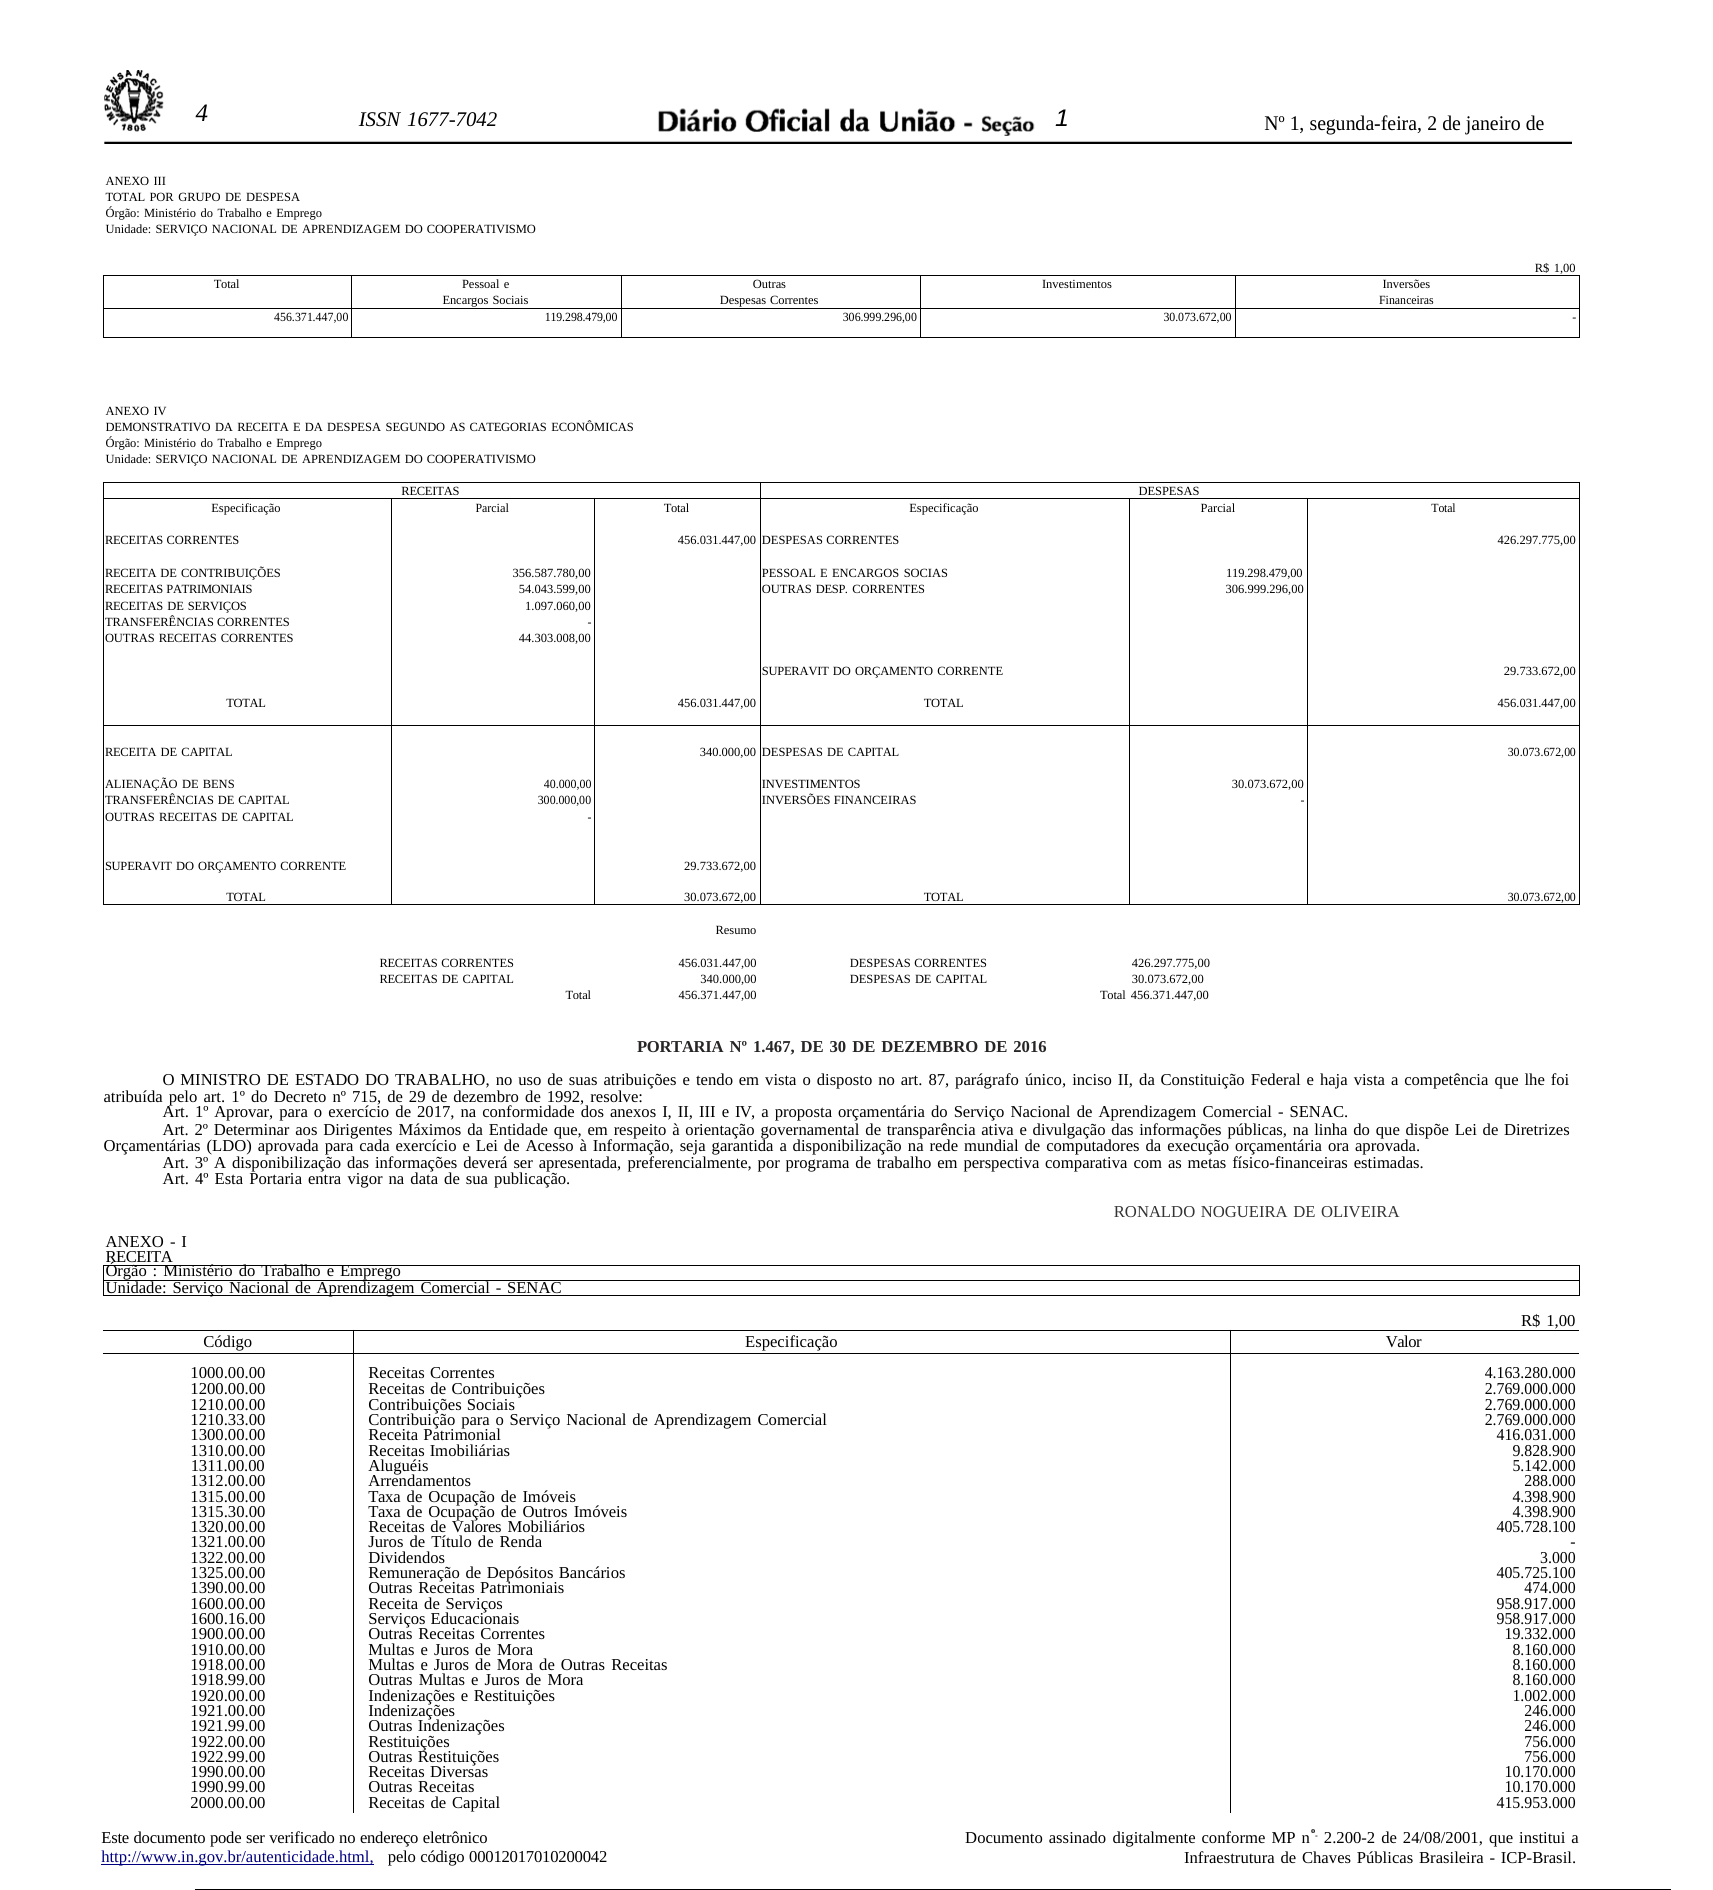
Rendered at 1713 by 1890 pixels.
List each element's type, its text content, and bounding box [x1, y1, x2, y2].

table_cell 2.769.000.000 [1231, 1399, 1579, 1415]
table_cell 1310.00.00 [103, 1445, 353, 1461]
table_header Código [103, 1331, 353, 1353]
table_cell SUPERAVIT DO ORÇAMENTO CORRENTE [761, 655, 1129, 687]
table_cell 119.298.479,00 [1130, 557, 1307, 581]
table_cell OUTRAS RECEITAS CORRENTES [104, 630, 391, 654]
table_cell RECEITAS DE CAPITAL [374, 972, 541, 988]
table_cell DESPESAS DE CAPITAL [761, 726, 1129, 768]
table_cell 306.999.296,00 [1130, 581, 1307, 725]
table_cell 1990.00.00 [103, 1767, 353, 1782]
table_cell 1315.00.00 [103, 1491, 353, 1507]
table_cell 1600.00.00 [103, 1599, 353, 1614]
table_cell 1922.99.00 [103, 1752, 353, 1767]
table_cell 1390.00.00 [103, 1583, 353, 1598]
table_cell Total [541, 988, 634, 1013]
table_cell 4.398.900 [1231, 1491, 1579, 1507]
table_header [374, 914, 634, 947]
table_cell 119.298.479,00 [352, 309, 621, 337]
table_cell Total [1308, 499, 1464, 524]
table_cell - [494, 614, 594, 630]
table_cell - [1130, 793, 1307, 904]
table_cell Outras Indenizações [354, 1721, 1230, 1736]
table_cell 456.371.447,00 [635, 988, 803, 1013]
table_cell [595, 598, 760, 614]
table_cell 340.000,00 [595, 726, 760, 768]
table_cell [1308, 655, 1464, 687]
table_cell [595, 581, 760, 598]
table_cell [1130, 525, 1307, 557]
table_cell 1321.00.00 [103, 1537, 353, 1552]
table_cell TRANSFERÊNCIAS CORRENTES [104, 614, 391, 630]
table_cell 1.097.060,00 [494, 598, 594, 614]
table_cell Multas e Juros de Mora [354, 1644, 1230, 1660]
table_cell [1464, 598, 1579, 614]
table_cell OUTRAS RECEITAS DE CAPITAL [104, 809, 391, 841]
table_cell Receita Patrimonial [354, 1430, 1230, 1445]
table_cell [1308, 687, 1464, 725]
table_cell 405.728.100 [1231, 1522, 1579, 1537]
table_cell 4.398.900 [1231, 1507, 1579, 1522]
table_header Pessoal e Encargos Sociais [352, 276, 621, 308]
table_cell [595, 768, 760, 793]
table_cell 300.000,00 [392, 793, 594, 809]
table_cell RECEITAS CORRENTES [374, 947, 541, 972]
table_header RECEITAS [391, 483, 594, 498]
table_cell 340.000,00 [635, 972, 803, 988]
table_cell 10.170.000 [1231, 1767, 1579, 1782]
text Órgão : Ministério do Trabalho e Emprego [105, 1266, 564, 1280]
text Art. 2º Determinar aos Dirigentes Máximos da Entidade que, em respeito à orientação governamental de transparência ativa e divulgação das informações públicas, na linha do que dispõe Lei de Diretrizes Orçamentárias (LDO) aprovada para cada exercício e Lei de Acesso à Informação, seja garantida a disponibilização na rede mundial de computadores da execução orçamentária ora aprovada. [103, 1122, 1592, 1155]
table_cell 19.332.000 [1231, 1629, 1579, 1644]
table_cell ALIENAÇÃO DE BENS [104, 768, 391, 793]
table_header Valor [1231, 1331, 1579, 1353]
table_cell 1325.00.00 [103, 1568, 353, 1583]
table_cell RECEITA DE CONTRIBUIÇÕES [104, 557, 391, 581]
table_cell RECEITA DE CAPITAL [104, 726, 391, 768]
table_cell [392, 630, 493, 725]
table_cell INVERSÕES FINANCEIRAS [761, 793, 1129, 809]
table_cell [1308, 581, 1464, 598]
table_cell 30.073.672,00 [595, 882, 760, 904]
table_cell 426.297.775,00 [1044, 947, 1215, 972]
table_cell 1920.00.00 [103, 1690, 353, 1706]
table_header Total [104, 276, 351, 308]
table_cell 474.000 [1231, 1583, 1579, 1598]
table_cell [541, 947, 634, 972]
table_cell RECEITAS DE SERVIÇOS [104, 598, 391, 614]
table_cell 456.031.447,00 [595, 687, 760, 725]
table_cell 356.587.780,00 [494, 557, 594, 581]
table_cell 756.000 [1231, 1752, 1579, 1767]
table_cell [1308, 525, 1464, 557]
table_cell 415.953.000 [1231, 1798, 1579, 1813]
table_cell 40.000,00 [392, 726, 594, 793]
table_cell [761, 598, 1129, 614]
table_cell 958.917.000 [1231, 1599, 1579, 1614]
table_cell Restituições [354, 1736, 1230, 1752]
text ANEXO IV [105, 403, 1592, 418]
table_cell 30.073.672,00 [1308, 726, 1579, 768]
table_header Especificação [354, 1331, 1230, 1353]
table_cell TOTAL [761, 882, 1129, 904]
text TOTAL POR GRUPO DE DESPESA [105, 190, 539, 204]
table_cell 30.073.672,00 [1308, 882, 1579, 904]
table_cell [761, 809, 1129, 841]
table_cell Outras Restituições [354, 1752, 1230, 1767]
table_cell [595, 630, 760, 654]
table_cell 1.002.000 [1231, 1690, 1579, 1706]
table_cell 10.170.000 [1231, 1782, 1579, 1797]
table_cell [1308, 793, 1579, 809]
text RONALDO NOGUEIRA DE OLIVEIRA [1114, 1202, 1401, 1221]
text Órgão: Ministério do Trabalho e Emprego [105, 436, 1592, 450]
table_cell 1200.00.00 [103, 1384, 353, 1399]
table_cell SUPERAVIT DO ORÇAMENTO CORRENTE [104, 841, 391, 882]
table_cell Total [595, 499, 760, 524]
table_cell [595, 809, 760, 841]
table_cell 1300.00.00 [103, 1430, 353, 1445]
table_cell [803, 988, 1044, 1013]
table_cell TRANSFERÊNCIAS DE CAPITAL [104, 793, 391, 809]
table_cell Indenizações [354, 1706, 1230, 1721]
table_cell [104, 655, 391, 687]
table_cell Receita de Serviços [354, 1599, 1230, 1614]
table_cell TOTAL [104, 687, 391, 725]
text DEMONSTRATIVO DA RECEITA E DA DESPESA SEGUNDO AS CATEGORIAS ECONÔMICAS [105, 419, 1592, 434]
table_cell Outras Receitas Correntes [354, 1629, 1230, 1644]
table_cell Especificação [104, 499, 391, 524]
table_cell 2.769.000.000 [1231, 1384, 1579, 1399]
table_cell DESPESAS DE CAPITAL [803, 972, 1044, 988]
table_cell 456.031.447,00 [595, 525, 760, 557]
text Unidade: SERVIÇO NACIONAL DE APRENDIZAGEM DO COOPERATIVISMO [105, 452, 1592, 466]
table_cell TOTAL [104, 882, 391, 904]
table_cell [1464, 614, 1579, 630]
text ANEXO III [105, 173, 539, 188]
table_cell Receitas Correntes [354, 1354, 1230, 1384]
table_header DESPESAS [1129, 483, 1308, 498]
table_cell 1600.16.00 [103, 1614, 353, 1629]
table_cell 1922.00.00 [103, 1736, 353, 1752]
table_cell [392, 598, 493, 614]
table_cell 1315.30.00 [103, 1507, 353, 1522]
table_cell [595, 655, 760, 687]
table_cell 756.000 [1231, 1736, 1579, 1752]
table_cell [1464, 630, 1579, 654]
text O MINISTRO DE ESTADO DO TRABALHO, no uso de suas atribuições e tendo em vista o disposto no art. 87, parágrafo único, inciso II, da Constituição Federal e haja vista a competência que lhe foi atribuída pelo art. 1º do Decreto nº 715, de 29 de dezembro de 1992, resolve: [103, 1072, 1592, 1105]
table_cell [595, 557, 760, 581]
table_cell Receitas de Valores Mobiliários [354, 1522, 1230, 1537]
table_cell [374, 988, 541, 1013]
table_cell 1910.00.00 [103, 1644, 353, 1660]
table_cell 4.163.280.000 [1231, 1354, 1579, 1384]
table_cell Serviços Educacionais [354, 1614, 1230, 1629]
table_cell 8.160.000 [1231, 1675, 1579, 1690]
table_cell - [1231, 1537, 1579, 1552]
table_cell 1921.00.00 [103, 1706, 353, 1721]
table_cell [595, 793, 760, 809]
table_cell [494, 525, 594, 557]
table_cell - [1236, 309, 1579, 337]
table_cell RECEITAS PATRIMONIAIS [104, 581, 391, 598]
table_cell [1308, 598, 1464, 614]
table_cell RECEITAS CORRENTES [104, 525, 391, 557]
table_cell 246.000 [1231, 1721, 1579, 1736]
table_cell 2000.00.00 [103, 1798, 353, 1813]
table_cell 1990.99.00 [103, 1782, 353, 1797]
table_cell Aluguéis [354, 1461, 1230, 1476]
table_cell [761, 841, 1129, 882]
text Art. 3º A disponibilização das informações deverá ser apresentada, preferencialmente, por programa de trabalho em perspectiva comparativa com as metas físico-financeiras estimadas. Art. 4º Esta Portaria entra vigor na data de sua publicação. [162, 1155, 1448, 1188]
table_cell 1322.00.00 [103, 1553, 353, 1568]
table_cell [1308, 841, 1579, 882]
table_cell [1308, 768, 1579, 793]
table_cell 1900.00.00 [103, 1629, 353, 1644]
table_cell Juros de Título de Renda [354, 1537, 1230, 1552]
table_cell [1464, 557, 1579, 581]
table_cell 1210.00.00 [103, 1399, 353, 1415]
table_cell [595, 614, 760, 630]
table_cell ial [494, 499, 594, 524]
table_cell Taxa de Ocupação de Outros Imóveis [354, 1507, 1230, 1522]
table_cell [392, 581, 493, 598]
table_cell PESSOAL E ENCARGOS SOCIAS [761, 557, 1129, 581]
table_cell 1000.00.00 [103, 1354, 353, 1384]
table_cell Indenizações e Restituições [354, 1690, 1230, 1706]
table_cell 306.999.296,00 [622, 309, 920, 337]
table_cell - [392, 809, 594, 904]
table_cell Parcial [1130, 499, 1307, 524]
table_cell [1308, 614, 1464, 630]
table_cell [1308, 557, 1464, 581]
table_cell 1918.00.00 [103, 1660, 353, 1675]
table_header Investimentos [921, 276, 1235, 308]
table_cell 29.733.672,00 [1464, 655, 1579, 687]
table_cell 9.828.900 [1231, 1445, 1579, 1461]
table_cell 1921.99.00 [103, 1721, 353, 1736]
table_cell 456.031.447,00 [1464, 687, 1579, 725]
table_cell 416.031.000 [1231, 1430, 1579, 1445]
table_cell 405.725.100 [1231, 1568, 1579, 1583]
table_cell TOTAL [761, 687, 1129, 725]
text Art. 1º Aprovar, para o exercício de 2017, na conformidade dos anexos I, II, III e IV, a proposta orçamentária do Serviço Nacional de Aprendizagem Comercial - SENAC. [162, 1105, 1592, 1121]
table_cell 5.142.000 [1231, 1461, 1579, 1476]
table_cell 44.303.008,00 [494, 630, 594, 725]
text ANEXO - I RECEITA [105, 1235, 188, 1265]
table_cell 1918.99.00 [103, 1675, 353, 1690]
table_cell Outras Multas e Juros de Mora [354, 1675, 1230, 1690]
table_cell Outras Receitas [354, 1782, 1230, 1797]
table_cell 30.073.672,00 [1044, 972, 1215, 988]
text R$ 1,00 [1534, 261, 1592, 275]
table_cell 958.917.000 [1231, 1614, 1579, 1629]
table_cell Outras Receitas Patrimoniais [354, 1583, 1230, 1598]
table_cell [392, 614, 493, 630]
table_cell [1308, 630, 1464, 654]
table_cell Receitas Diversas [354, 1767, 1230, 1782]
table_header Inversões Financeiras [1236, 276, 1579, 308]
table_cell 3.000 [1231, 1553, 1579, 1568]
table_cell 426.297.775,00 [1464, 525, 1579, 557]
table_header [104, 483, 391, 498]
table_cell OUTRAS DESP. CORRENTES [761, 581, 1129, 598]
table_cell 30.073.672,00 [1130, 726, 1307, 793]
table_cell 456.371.447,00 [104, 309, 351, 337]
table_cell [392, 525, 493, 557]
table_cell Remuneração de Depósitos Bancários [354, 1568, 1230, 1583]
table_cell 1312.00.00 [103, 1476, 353, 1491]
table_header Outras Despesas Correntes [622, 276, 920, 308]
table_cell Contribuição para o Serviço Nacional de Aprendizagem Comercial [354, 1415, 1230, 1430]
table_cell 8.160.000 [1231, 1644, 1579, 1660]
text Unidade: Serviço Nacional de Aprendizagem Comercial - SENAC [105, 1281, 564, 1295]
table_header [761, 483, 1129, 498]
table_cell 246.000 [1231, 1706, 1579, 1721]
table_header [803, 914, 1215, 947]
text PORTARIA Nº 1.467, DE 30 DE DEZEMBRO DE 2016 [92, 1037, 1592, 1056]
text Unidade: SERVIÇO NACIONAL DE APRENDIZAGEM DO COOPERATIVISMO [105, 222, 539, 237]
table_cell 29.733.672,00 [595, 841, 760, 882]
table_cell 288.000 [1231, 1476, 1579, 1491]
table_cell [1464, 499, 1579, 524]
table_cell 8.160.000 [1231, 1660, 1579, 1675]
table_cell Contribuições Sociais [354, 1399, 1230, 1415]
table_cell 2.769.000.000 [1231, 1415, 1579, 1430]
table_cell 1210.33.00 [103, 1415, 353, 1430]
table_cell Especificação [761, 499, 1129, 524]
table_cell [541, 972, 634, 988]
table_cell 1311.00.00 [103, 1461, 353, 1476]
table_cell [1308, 809, 1579, 841]
table_cell 456.031.447,00 [635, 947, 803, 972]
table_header Resumo [635, 914, 803, 947]
table_cell Receitas de Capital [354, 1798, 1230, 1813]
table_cell DESPESAS CORRENTES [761, 525, 1129, 557]
table_cell 1320.00.00 [103, 1522, 353, 1537]
table_cell 54.043.599,00 [494, 581, 594, 598]
table_cell Parc [392, 499, 493, 524]
table_cell [392, 557, 493, 581]
table_cell [761, 614, 1129, 630]
table_cell INVESTIMENTOS [761, 768, 1129, 793]
table_header [595, 483, 760, 498]
table_cell DESPESAS CORRENTES [803, 947, 1044, 972]
table_cell [1464, 581, 1579, 598]
table_cell Receitas de Contribuições [354, 1384, 1230, 1399]
table_header [1308, 483, 1579, 498]
text Órgão: Ministério do Trabalho e Emprego [105, 206, 539, 220]
table_cell Receitas Imobiliárias [354, 1445, 1230, 1461]
text R$ 1,00 [1521, 1310, 1592, 1329]
table_cell Total 456.371.447,00 [1044, 988, 1215, 1013]
table_cell Dividendos [354, 1553, 1230, 1568]
table_cell Multas e Juros de Mora de Outras Receitas [354, 1660, 1230, 1675]
table_cell 30.073.672,00 [921, 309, 1235, 337]
table_cell [761, 630, 1129, 654]
table_cell Arrendamentos [354, 1476, 1230, 1491]
table_cell Taxa de Ocupação de Imóveis [354, 1491, 1230, 1507]
